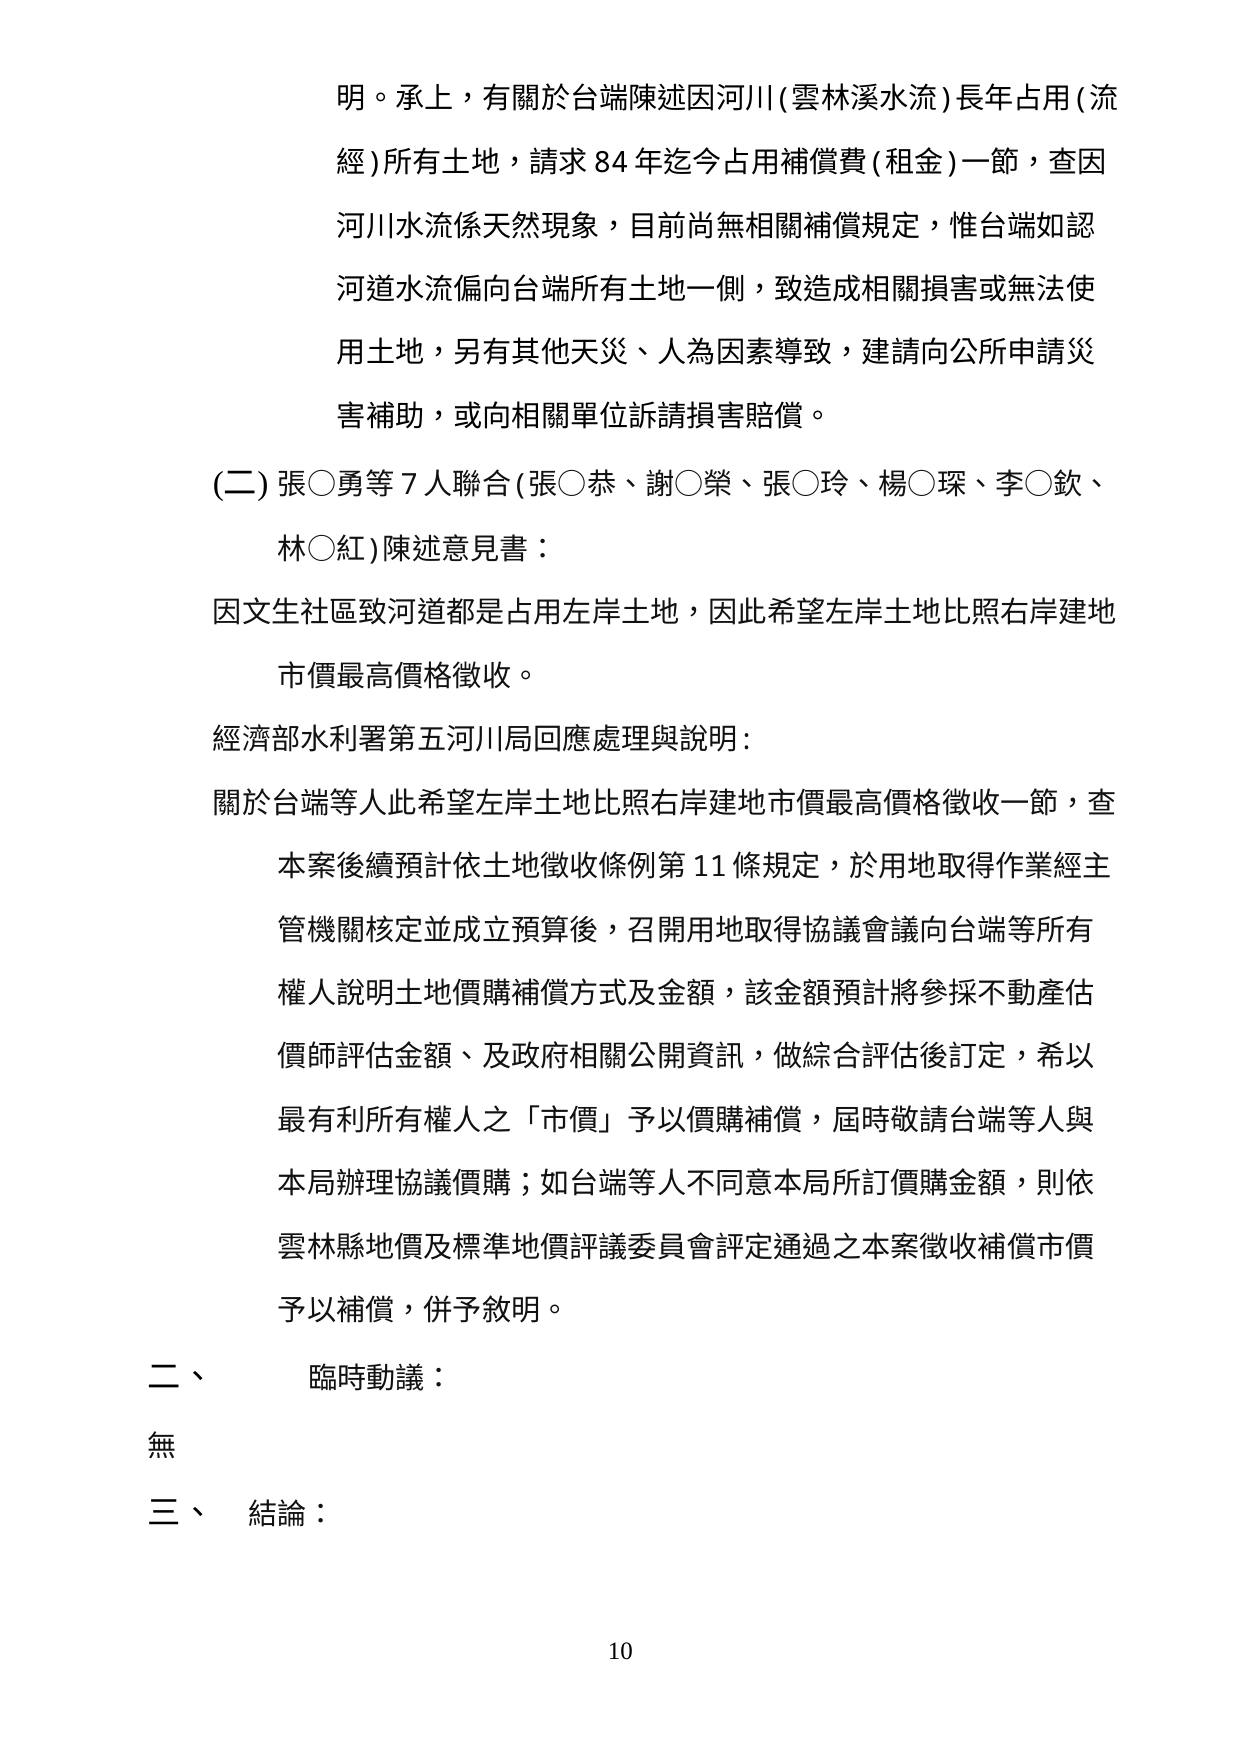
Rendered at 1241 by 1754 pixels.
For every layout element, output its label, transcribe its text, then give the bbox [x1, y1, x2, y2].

list 明。承上，有關於台端陳述因河川(雲林溪水流)長年占用(流經)所有土地，請求84年迄今占用補償費(租金)一節，查因河川水流係天然現象，目前尚無相關補償規定，惟台端如認河道水流偏向台端所有土地一側，致造成相關損害或無法使用土地，另有其他天災、人為因素導致，建請向公所申請災害補助，或向相關單位訴請損害賠償。 [283, 75, 1122, 435]
text 因文生社區致河道都是占用左岸土地，因此希望左岸土地比照右岸建地市價最高價格徵收。 [213, 589, 1122, 694]
text 關於台端等人此希望左岸土地比照右岸建地市價最高價格徵收一節，查本案後續預計依土地徵收條例第11條規定，於用地取得作業經主管機關核定並成立預算後，召開用地取得協議會議向台端等所有權人說明土地價購補償方式及金額，該金額預計將參採不動產估價師評估金額、及政府相關公開資訊，做綜合評估後訂定，希以最有利所有權人之「市價」予以價購補償，屆時敬請台端等人與本局辦理協議價購；如台端等人不同意本局所訂價購金額，則依雲林縣地價及標準地價評議委員會評定通過之本案徵收補償市價予以補償，併予敘明。 [213, 779, 1122, 1329]
text 無 [148, 1422, 1122, 1465]
list 結論： [148, 1486, 1122, 1534]
list 臨時動議： [148, 1350, 1122, 1398]
list 張○勇等7人聯合(張○恭、謝○榮、張○玲、楊○琛、李○欽、林○紅)陳述意見書： [213, 456, 1122, 568]
text 經濟部水利署第五河川局回應處理與說明: [213, 716, 1122, 758]
